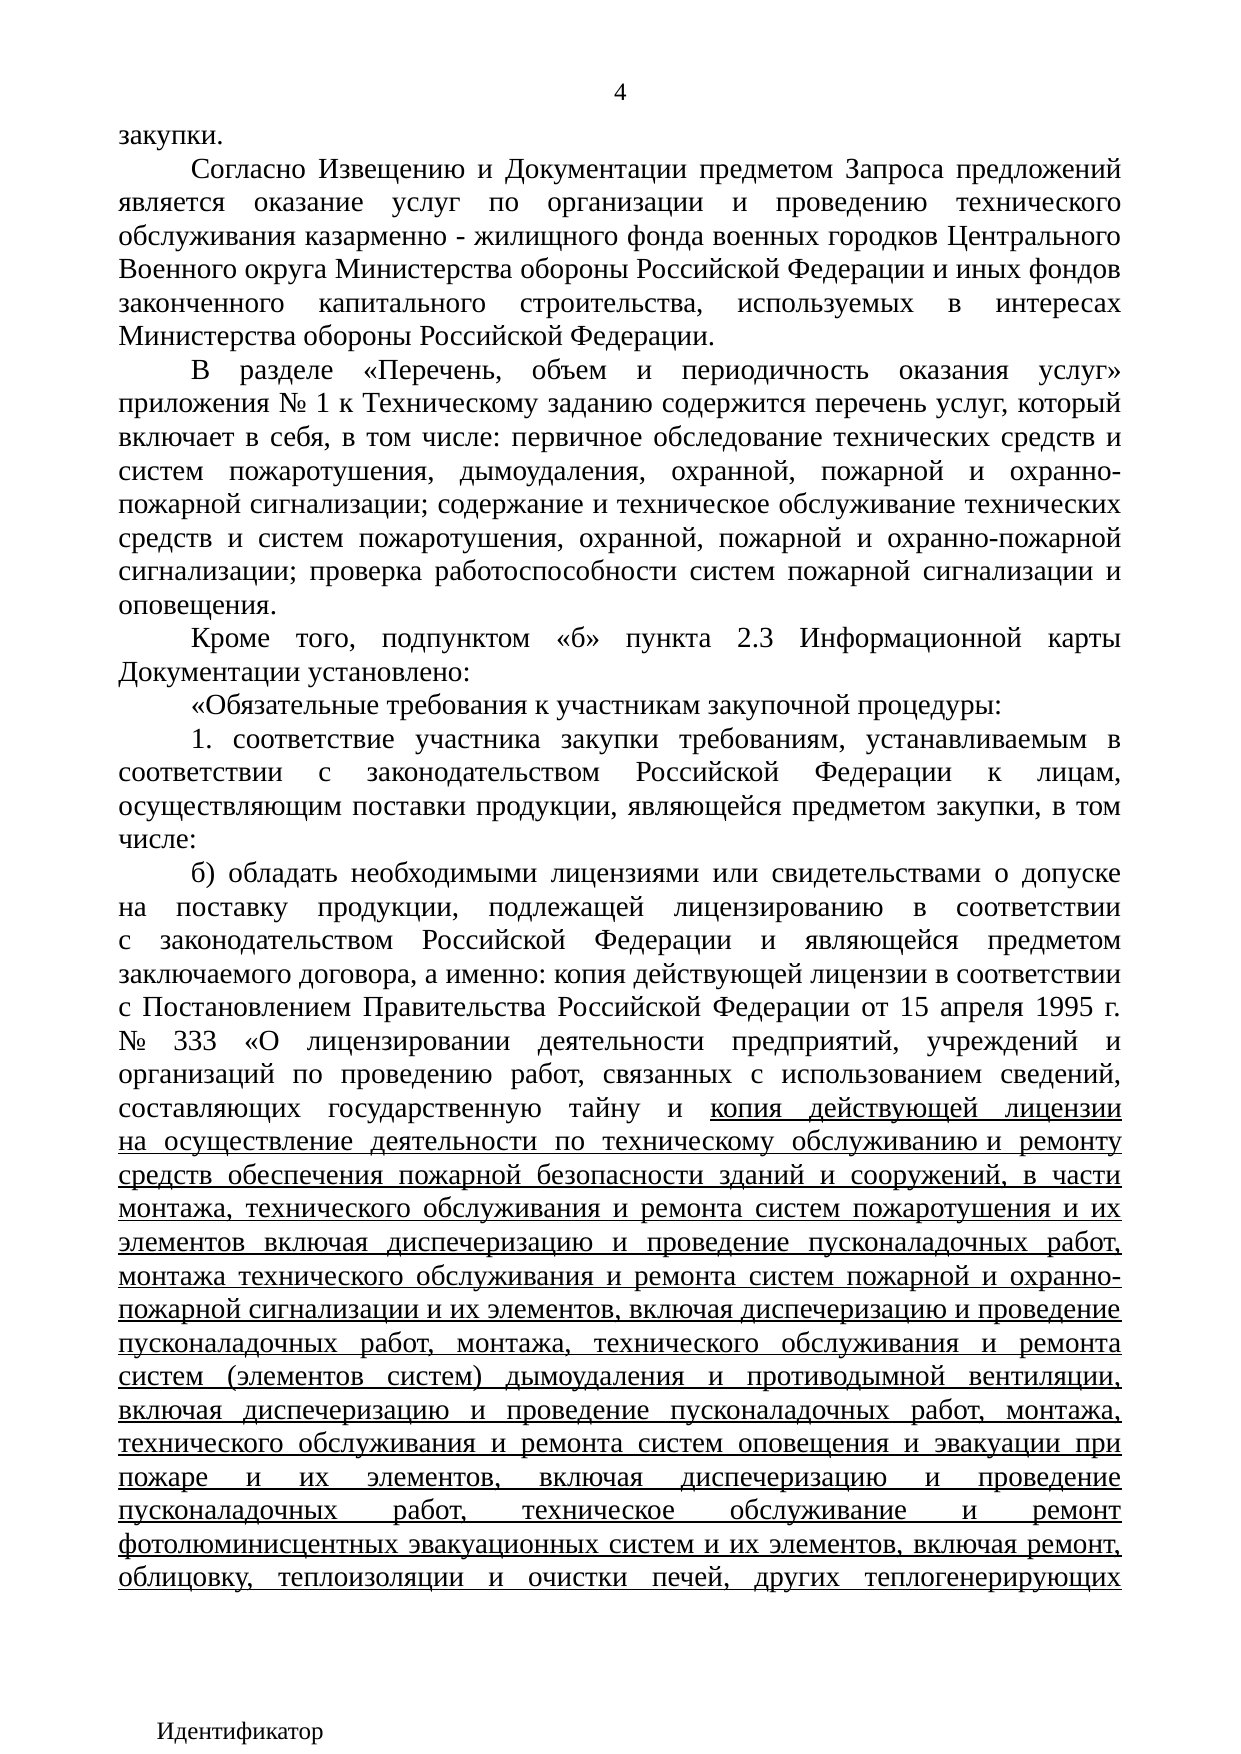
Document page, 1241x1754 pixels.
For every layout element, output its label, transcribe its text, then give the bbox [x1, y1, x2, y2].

text технического обслуживания и ремонта систем оповещения и эвакуации при [118, 1423, 1122, 1454]
text включая диспечеризацию и проведение пусконаладочных работ, монтажа, [118, 1389, 1122, 1421]
text пусконаладочных работ, техническое обслуживание и ремонт [118, 1490, 1122, 1521]
text В разделе «Перечень, объем и периодичность оказания услуг» приложения № 1 к Техническому заданию содержится перечень услуг, который включает в себя, в том числе: первичное обследование технических средств и систем пожаротушения, дымоудаления, охранной, пожарной и охранно-пожарной сигнализации; содержание и техническое обслуживание технических средств и систем пожаротушения, охранной, пожарной и охранно-пожарной сигнализации; проверка работоспособности систем пожарной сигнализации и оповещения. [118, 352, 1122, 620]
text пожарной сигнализации и их элементов, включая диспечеризацию и проведение [118, 1288, 1122, 1320]
text Согласно Извещению и Документации предметом Запроса предложений является оказание услуг по организации и проведению технического обслуживания казарменно - жилищного фонда военных городков Центрального Военного округа Министерства обороны Российской Федерации и иных фондов законченного капитального строительства, используемых в интересах Министерства обороны Российской Федерации. [118, 151, 1122, 352]
text пожаре и их элементов, включая диспечеризацию и проведение [118, 1456, 1122, 1488]
text монтажа, технического обслуживания и ремонта систем пожаротушения и их [118, 1188, 1122, 1220]
text «Обязательные требования к участникам закупочной процедуры: [118, 687, 1122, 721]
text средств обеспечения пожарной безопасности зданий и сооружений, в части [118, 1154, 1122, 1186]
text б) обладать необходимыми лицензиями или свидетельствами о допуске на поставку продукции, подлежащей лицензированию в соответствии с законодательством Российской Федерации и являющейся предметом заключаемого договора, а именно: копия действующей лицензии в соответствии с Постановлением Правительства Российской Федерации от 15 апреля 1995 г. № 333 «О лицензировании деятельности предприятий, учреждений и организаций по проведению работ, связанных с использованием сведений, составляющих государственную тайну и копия действующей лицензии на осуществление деятельности по техническому обслуживанию и ремонту [118, 855, 1122, 1153]
text Кроме того, подпунктом «б» пункта 2.3 Информационной карты Документации установлено: [118, 620, 1122, 687]
text элементов включая диспечеризацию и проведение пусконаладочных работ, [118, 1221, 1122, 1253]
text монтажа технического обслуживания и ремонта систем пожарной и охранно- [118, 1255, 1122, 1287]
text пусконаладочных работ, монтажа, технического обслуживания и ремонта [118, 1322, 1122, 1354]
text 1. соответствие участника закупки требованиям, устанавливаемым в соответствии с законодательством Российской Федерации к лицам, осуществляющим поставки продукции, являющейся предметом закупки, в том числе: [118, 721, 1122, 855]
text закупки. [118, 117, 1122, 151]
text фотолюминисцентных эвакуационных систем и их элементов, включая ремонт, [118, 1523, 1122, 1555]
text систем (элементов систем) дымоудаления и противодымной вентиляции, [118, 1355, 1122, 1387]
text облицовку, теплоизоляции и очистки печей, других теплогенерирующих [118, 1557, 1122, 1589]
